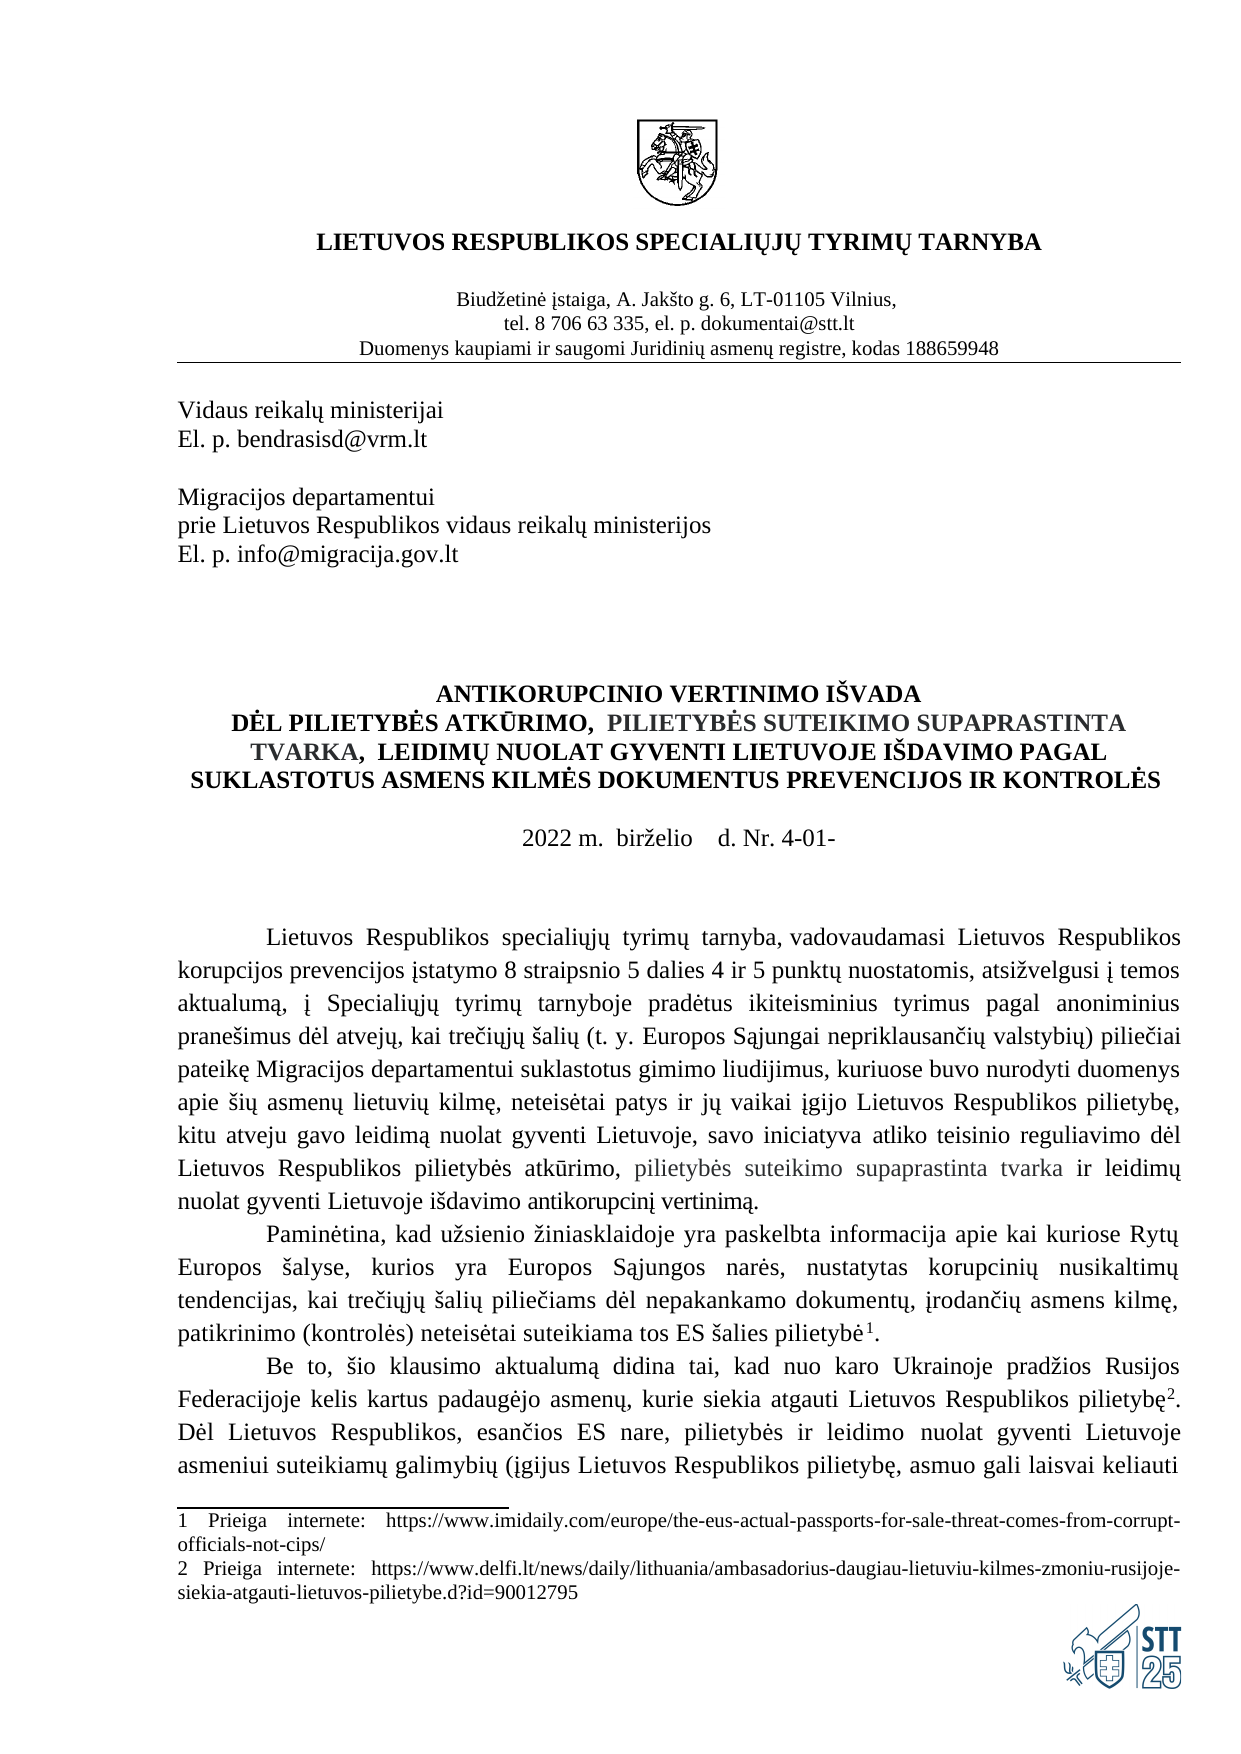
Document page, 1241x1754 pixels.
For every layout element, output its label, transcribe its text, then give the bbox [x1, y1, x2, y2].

text Be to, šio klausimo aktualumą didina tai, kad nuo karo Ukrainoje pradžios Rusijos Federacijoje kelis kartus padaugėjo asmenų, kurie siekia atgauti Lietuvos Respublikos pilietybę. Dėl Lietuvos Respublikos, esančios ES nare, pilietybės ir leidimo nuolat gyventi Lietuvoje asmeniui suteikiamų galimybių (įgijus Lietuvos Respublikos pilietybę, asmuo gali laisvai keliauti [177, 1351, 1181, 1479]
text Lietuvos Respublikos specialiųjų tyrimų tarnyba, vadovaudamasi Lietuvos Respublikos korupcijos prevencijos įstatymo 8 straipsnio 5 dalies 4 ir 5 punktų nuostatomis, atsižvelgusi į temos aktualumą, į Specialiųjų tyrimų tarnyboje pradėtus ikiteisminius tyrimus pagal anoniminius pranešimus dėl atvejų, kai trečiųjų šalių (t. y. Europos Sąjungai nepriklausančių valstybių) piliečiai pateikę Migracijos departamentui suklastotus gimimo liudijimus, kuriuose buvo nurodyti duomenys apie šių asmenų lietuvių kilmę, neteisėtai patys ir jų vaikai įgijo Lietuvos Respublikos pilietybę, kitu atveju gavo leidimą nuolat gyventi Lietuvoje, savo iniciatyva atliko teisinio reguliavimo dėl Lietuvos Respublikos pilietybės atkūrimo, pilietybės suteikimo supaprastinta tvarka ir leidimų nuolat gyventi Lietuvoje išdavimo antikorupcinį vertinimą. [177, 922, 1181, 1215]
text El. p. info@migracija.gov.lt [177, 539, 1181, 568]
table_cell 2022 m. birželio d. Nr. 4-01- [177, 823, 1180, 856]
text Migracijos departamentui [177, 482, 1181, 511]
text Vidaus reikalų ministerijai [177, 396, 1181, 424]
text El. p. bendrasisd@vrm.lt [177, 424, 1181, 453]
text Prieiga internete: https://www.imidaily.com/europe/the-eus-actual-passports-for-sale-threat-comes-from-corrupt-officials-not-cips/ [177, 1508, 1181, 1556]
text prie Lietuvos Respublikos vidaus reikalų ministerijos [177, 511, 1181, 539]
text Prieiga internete: https://www.delfi.lt/news/daily/lithuania/ambasadorius-daugiau-lietuviu-kilmes-zmoniu-rusijoje-siekia-atgauti-lietuvos-pilietybe.d?id=90012795 [177, 1556, 1181, 1604]
text Paminėtina, kad užsienio žiniasklaidoje yra paskelbta informacija apie kai kuriose Rytų Europos šalyse, kurios yra Europos Sąjungos narės, nustatytas korupcinių nusikaltimų tendencijas, kai trečiųjų šalių piliečiams dėl nepakankamo dokumentų, įrodančių asmens kilmę, patikrinimo (kontrolės) neteisėtai suteikiama tos ES šalies pilietybė. [177, 1219, 1181, 1347]
